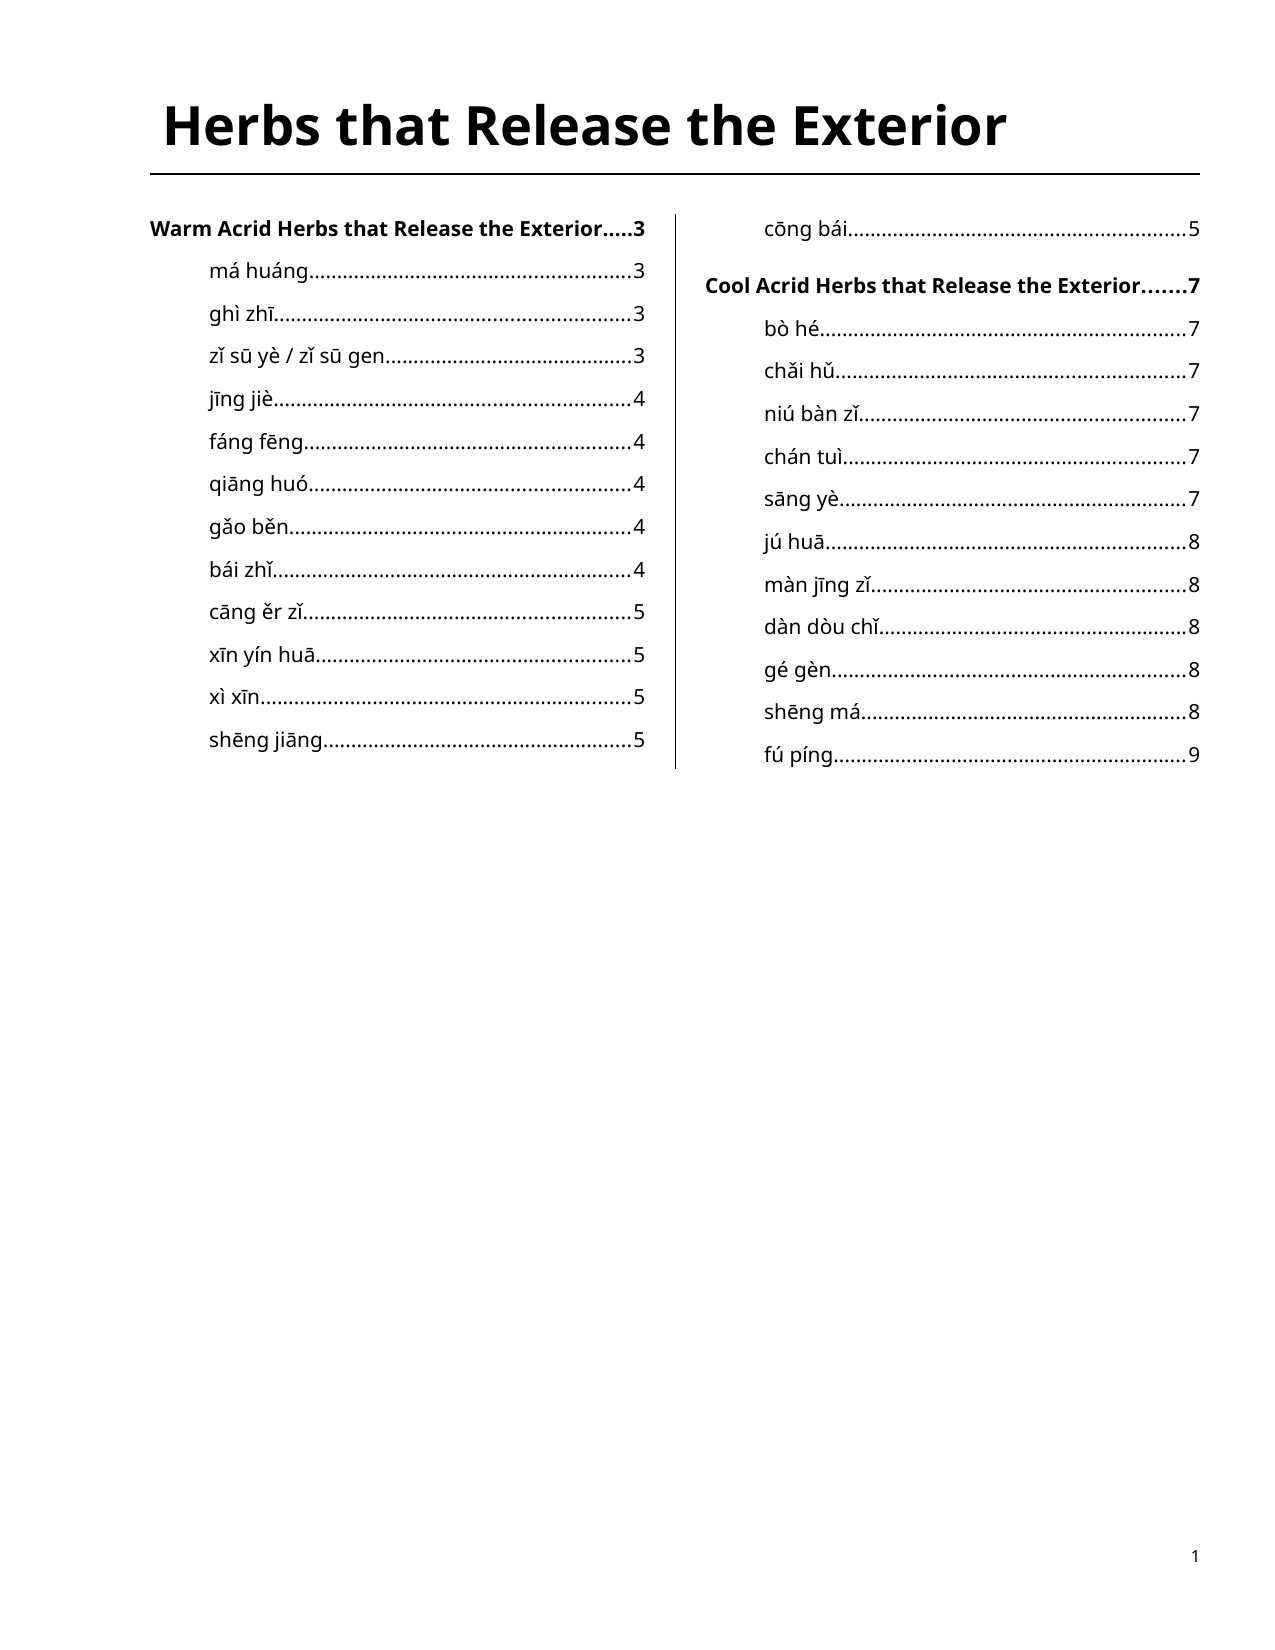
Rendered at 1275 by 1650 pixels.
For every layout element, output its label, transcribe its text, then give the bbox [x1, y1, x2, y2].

text zǐ sū yè / zǐ sū gen 3 [209, 342, 645, 370]
text qiāng huó 4 [209, 469, 645, 498]
text chǎi hǔ 7 [764, 357, 1200, 385]
text shēng jiāng 5 [209, 725, 645, 753]
text jú huā 8 [764, 527, 1200, 556]
text cōng bái 5 [764, 214, 1200, 242]
text fáng fēng 4 [209, 427, 645, 455]
text Warm Acrid Herbs that Release the Exterior 3 [150, 214, 645, 242]
text xīn yín huā 5 [209, 640, 645, 668]
text shēng má 8 [764, 697, 1200, 726]
text xì xīn 5 [209, 682, 645, 711]
text bò hé 7 [764, 314, 1200, 342]
text sāng yè 7 [764, 484, 1200, 513]
text chán tuì 7 [764, 442, 1200, 470]
text cāng ěr zǐ 5 [209, 597, 645, 626]
subtitle Herbs that Release the Exterior [150, 75, 1200, 173]
text ghì zhī 3 [209, 299, 645, 327]
text bái zhǐ 4 [209, 555, 645, 583]
text fú píng 9 [764, 740, 1200, 768]
text Cool Acrid Herbs that Release the Exterior 7 [705, 271, 1200, 300]
text niú bàn zǐ 7 [764, 399, 1200, 428]
text gé gèn 8 [764, 655, 1200, 683]
text má huáng 3 [209, 256, 645, 285]
text jīng jiè 4 [209, 384, 645, 413]
text gǎo běn 4 [209, 512, 645, 541]
text màn jīng zǐ 8 [764, 570, 1200, 598]
text dàn dòu chǐ 8 [764, 612, 1200, 641]
